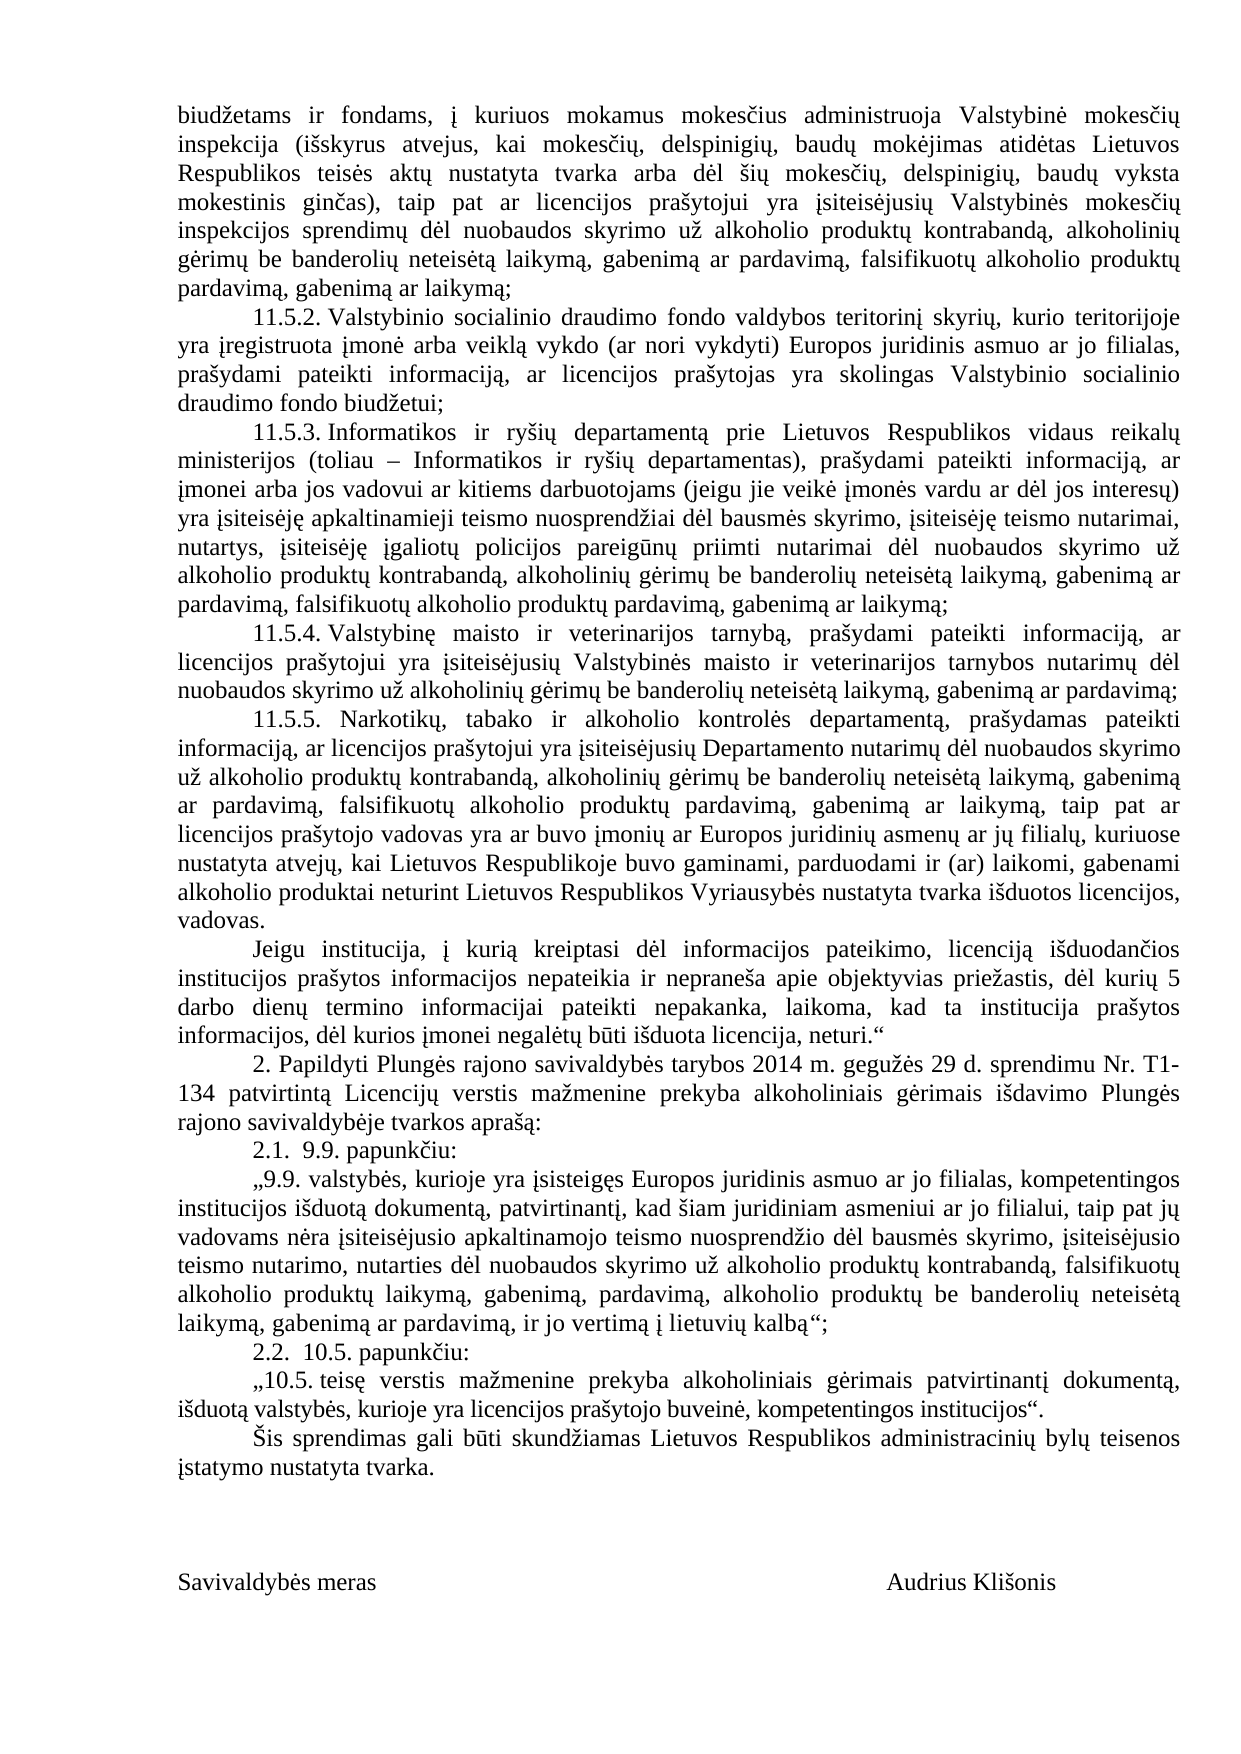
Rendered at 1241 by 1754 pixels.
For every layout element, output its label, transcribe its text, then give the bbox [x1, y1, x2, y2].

text 2. Papildyti Plungės rajono savivaldybės tarybos 2014 m. gegužės 29 d. sprendimu Nr. T1-134 patvirtintą Licencijų verstis mažmenine prekyba alkoholiniais gėrimais išdavimo Plungės rajono savivaldybėje tvarkos aprašą: [177, 1049, 1181, 1135]
text 11.5.2. Valstybinio socialinio draudimo fondo valdybos teritorinį skyrių, kurio teritorijoje yra įregistruota įmonė arba veiklą vykdo (ar nori vykdyti) Europos juridinis asmuo ar jo filialas, prašydami pateikti informaciją, ar licencijos prašytojas yra skolingas Valstybinio socialinio draudimo fondo biudžetui; [177, 302, 1181, 417]
text 2.2. 10.5. papunkčiu: [177, 1337, 1181, 1365]
text 11.5.5. Narkotikų, tabako ir alkoholio kontrolės departamentą, prašydamas pateikti informaciją, ar licencijos prašytojui yra įsiteisėjusių Departamento nutarimų dėl nuobaudos skyrimo už alkoholio produktų kontrabandą, alkoholinių gėrimų be banderolių neteisėtą laikymą, gabenimą ar pardavimą, falsifikuotų alkoholio produktų pardavimą, gabenimą ar laikymą, taip pat ar licencijos prašytojo vadovas yra ar buvo įmonių ar Europos juridinių asmenų ar jų filialų, kuriuose nustatyta atvejų, kai Lietuvos Respublikoje buvo gaminami, parduodami ir (ar) laikomi, gabenami alkoholio produktai neturint Lietuvos Respublikos Vyriausybės nustatyta tvarka išduotos licencijos, vadovas. [177, 704, 1181, 934]
text biudžetams ir fondams, į kuriuos mokamus mokesčius administruoja Valstybinė mokesčių inspekcija (išskyrus atvejus, kai mokesčių, delspinigių, baudų mokėjimas atidėtas Lietuvos Respublikos teisės aktų nustatyta tvarka arba dėl šių mokesčių, delspinigių, baudų vyksta mokestinis ginčas), taip pat ar licencijos prašytojui yra įsiteisėjusių Valstybinės mokesčių inspekcijos sprendimų dėl nuobaudos skyrimo už alkoholio produktų kontrabandą, alkoholinių gėrimų be banderolių neteisėtą laikymą, gabenimą ar pardavimą, falsifikuotų alkoholio produktų pardavimą, gabenimą ar laikymą; [177, 100, 1181, 302]
text Savivaldybės meras Audrius Klišonis [177, 1567, 1181, 1595]
text Jeigu institucija, į kurią kreiptasi dėl informacijos pateikimo, licenciją išduodančios institucijos prašytos informacijos nepateikia ir nepraneša apie objektyvias priežastis, dėl kurių 5 darbo dienų termino informacijai pateikti nepakanka, laikoma, kad ta institucija prašytos informacijos, dėl kurios įmonei negalėtų būti išduota licencija, neturi.“ [177, 934, 1181, 1049]
text 2.1. 9.9. papunkčiu: [177, 1135, 1181, 1164]
text „9.9. valstybės, kurioje yra įsisteigęs Europos juridinis asmuo ar jo filialas, kompetentingos institucijos išduotą dokumentą, patvirtinantį, kad šiam juridiniam asmeniui ar jo filialui, taip pat jų vadovams nėra įsiteisėjusio apkaltinamojo teismo nuosprendžio dėl bausmės skyrimo, įsiteisėjusio teismo nutarimo, nutarties dėl nuobaudos skyrimo už alkoholio produktų kontrabandą, falsifikuotų alkoholio produktų laikymą, gabenimą, pardavimą, alkoholio produktų be banderolių neteisėtą laikymą, gabenimą ar pardavimą, ir jo vertimą į lietuvių kalbą“; [177, 1164, 1181, 1337]
text 11.5.3. Informatikos ir ryšių departamentą prie Lietuvos Respublikos vidaus reikalų ministerijos (toliau – Informatikos ir ryšių departamentas), prašydami pateikti informaciją, ar įmonei arba jos vadovui ar kitiems darbuotojams (jeigu jie veikė įmonės vardu ar dėl jos interesų) yra įsiteisėję apkaltinamieji teismo nuosprendžiai dėl bausmės skyrimo, įsiteisėję teismo nutarimai, nutartys, įsiteisėję įgaliotų policijos pareigūnų priimti nutarimai dėl nuobaudos skyrimo už alkoholio produktų kontrabandą, alkoholinių gėrimų be banderolių neteisėtą laikymą, gabenimą ar pardavimą, falsifikuotų alkoholio produktų pardavimą, gabenimą ar laikymą; [177, 417, 1181, 618]
text 11.5.4. Valstybinę maisto ir veterinarijos tarnybą, prašydami pateikti informaciją, ar licencijos prašytojui yra įsiteisėjusių Valstybinės maisto ir veterinarijos tarnybos nutarimų dėl nuobaudos skyrimo už alkoholinių gėrimų be banderolių neteisėtą laikymą, gabenimą ar pardavimą; [177, 618, 1181, 704]
text „10.5. teisę verstis mažmenine prekyba alkoholiniais gėrimais patvirtinantį dokumentą, išduotą valstybės, kurioje yra licencijos prašytojo buveinė, kompetentingos institucijos“. [177, 1365, 1181, 1423]
text Šis sprendimas gali būti skundžiamas Lietuvos Respublikos administracinių bylų teisenos įstatymo nustatyta tvarka. [177, 1423, 1181, 1480]
